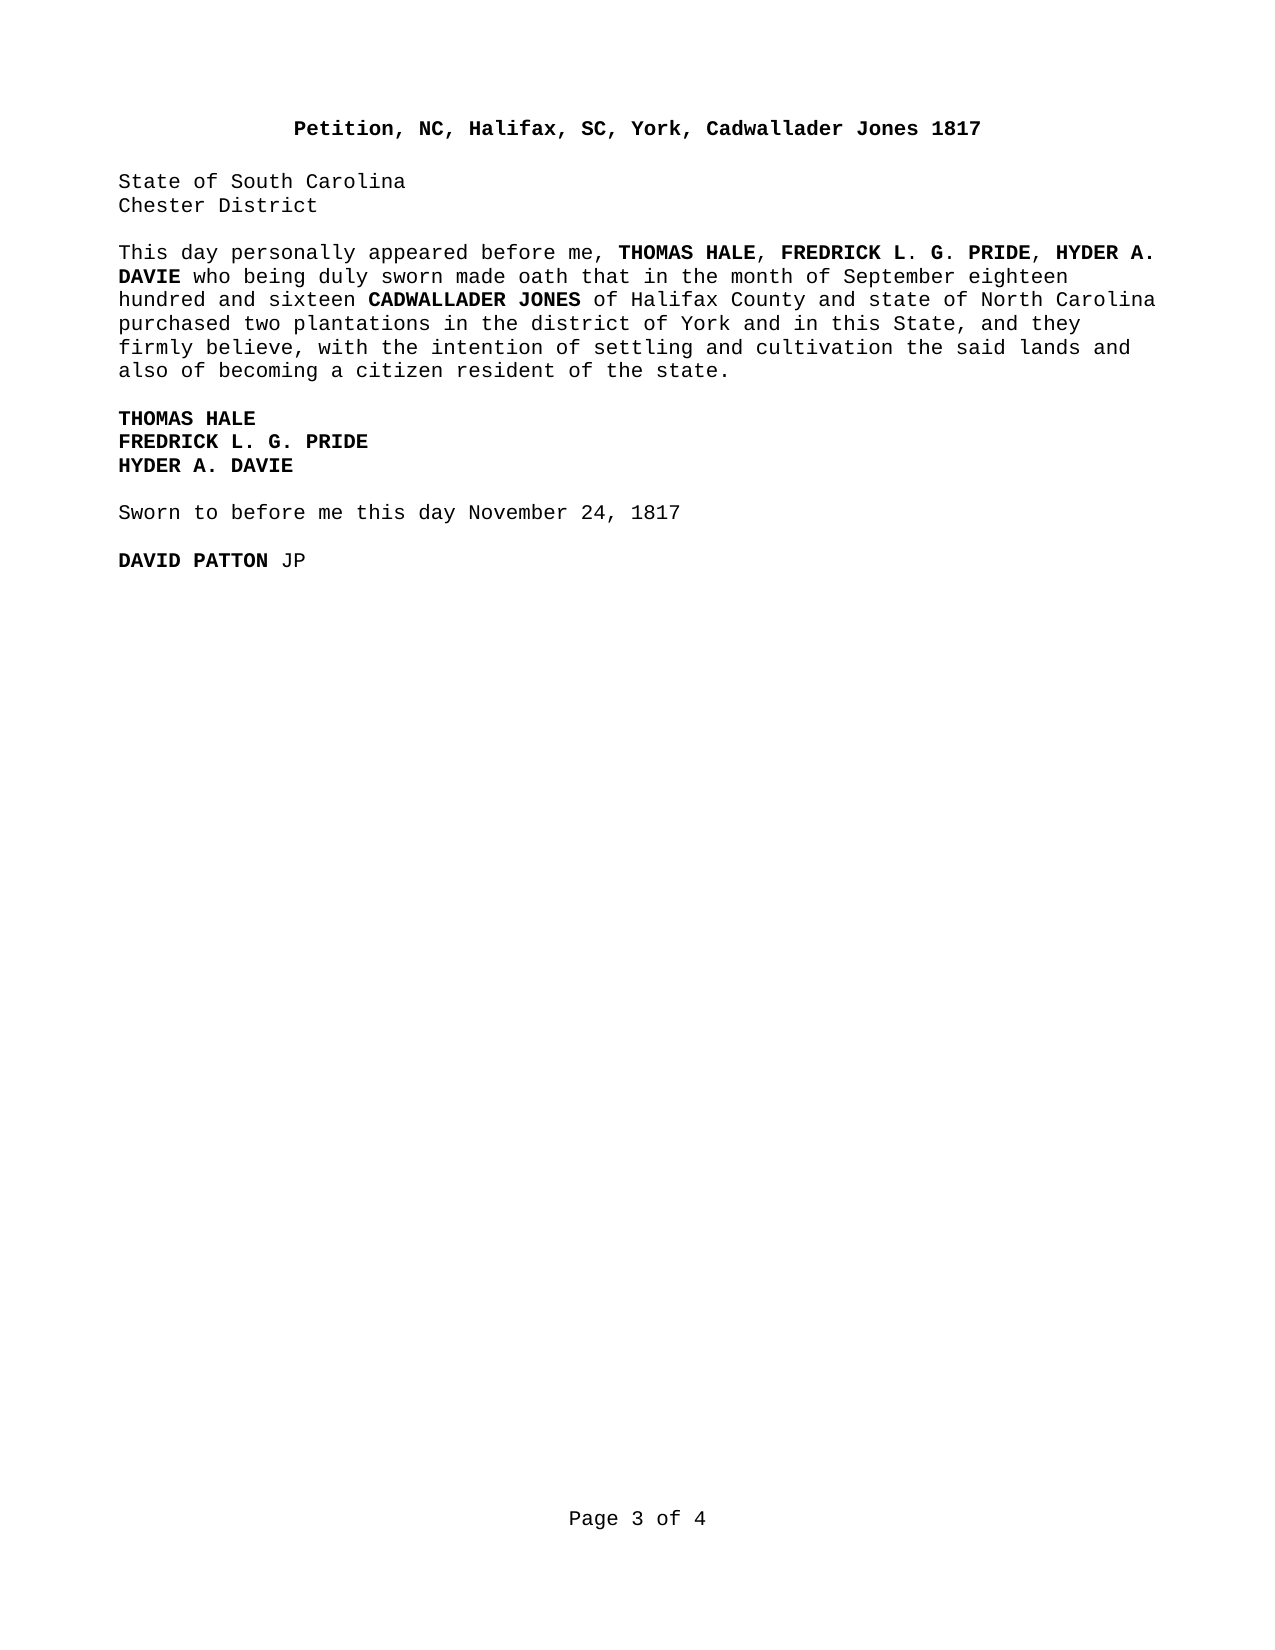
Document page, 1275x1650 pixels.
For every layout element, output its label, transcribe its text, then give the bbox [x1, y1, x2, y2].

text This day personally appeared before me, Thomas Hale, Fredrick L. G. Pride, Hyder A. Davie who being duly sworn made oath that in the month of September eighteen hundred and sixteen Cadwallader Jones of Halifax County and state of North Carolina purchased two plantations in the district of York and in this State, and they firmly believe, with the intention of settling and cultivation the said lands and also of becoming a citizen resident of the state. [118, 242, 1157, 384]
text Thomas Hale [118, 408, 1157, 431]
text Hyder A. Davie [118, 455, 1157, 479]
text Chester District [118, 195, 1157, 218]
text Fredrick L. G. Pride [118, 431, 1157, 455]
text Sworn to before me this day November 24, 1817 [118, 502, 1157, 526]
text David Patton JP [118, 549, 1157, 573]
text State of South Carolina [118, 171, 1157, 195]
